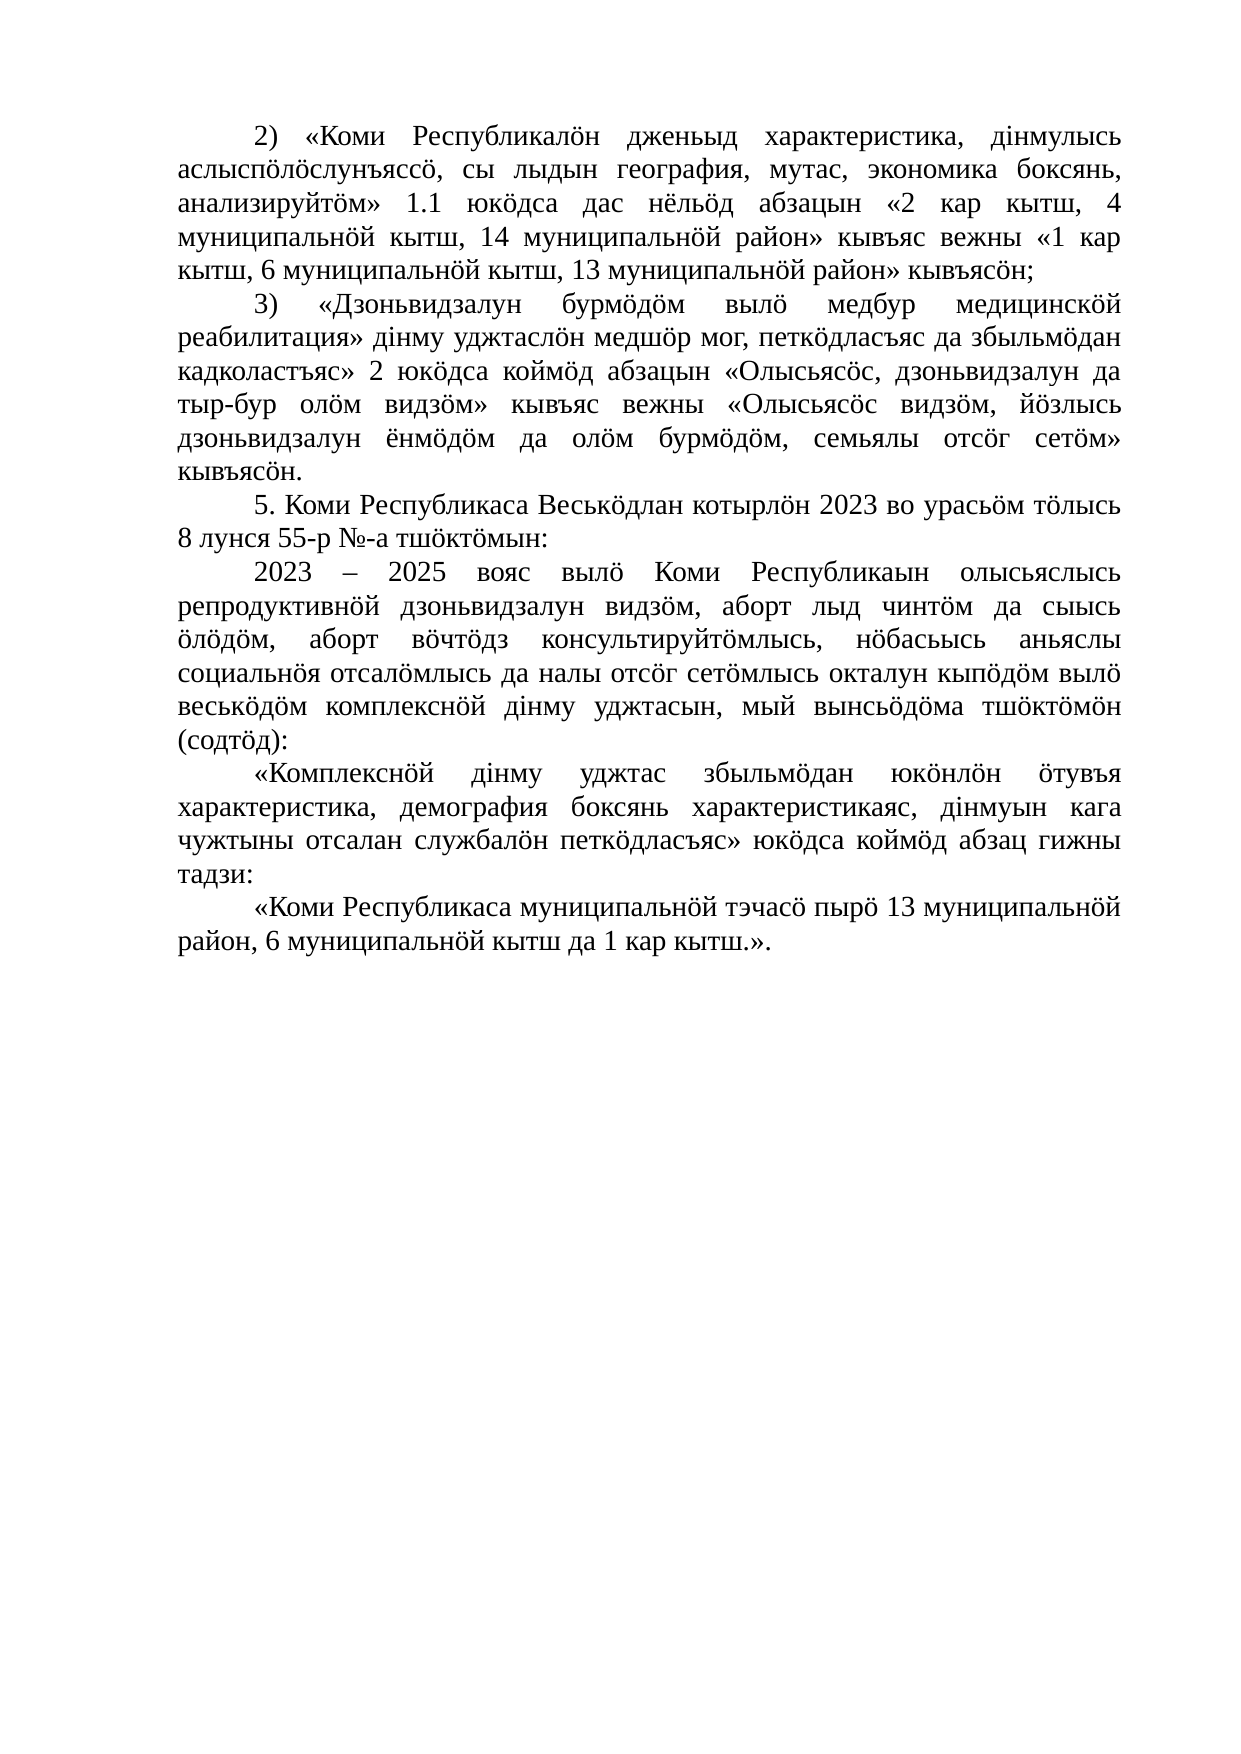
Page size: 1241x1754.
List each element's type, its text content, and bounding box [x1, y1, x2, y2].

subtitle 3) «Дзоньвидзалун бурмӧдӧм вылӧ медбур медицинскӧй реабилитация» дінму уджтаслӧн медшӧр мог, петкӧдласъяс да збыльмӧдан кадколастъяс» 2 юкӧдса коймӧд абзацын «Олысьясӧс, дзоньвидзалун да тыр-бур олӧм видзӧм» кывъяс вежны «Олысьясӧс видзӧм, йӧзлысь дзоньвидзалун ёнмӧдӧм да олӧм бурмӧдӧм, семьялы отсӧг сетӧм» кывъясӧн. [177, 286, 1122, 487]
text 2023 – 2025 вояс вылӧ Коми Республикаын олысьяслысь репродуктивнӧй дзоньвидзалун видзӧм, аборт лыд чинтӧм да сыысь ӧлӧдӧм, аборт вӧчтӧдз консультируйтӧмлысь, нӧбасьысь аньяслы социальнӧя отсалӧмлысь да налы отсӧг сетӧмлысь окталун кыпӧдӧм вылӧ веськӧдӧм комплекснӧй дінму уджтасын, мый вынсьӧдӧма тшӧктӧмӧн (содтӧд): [177, 554, 1122, 755]
text «Коми Республикаса муниципальнӧй тэчасӧ пырӧ 13 муниципальнӧй район, 6 муниципальнӧй кытш да 1 кар кытш.». [177, 889, 1122, 957]
text 5. Коми Республикаса Веськӧдлан котырлӧн 2023 во урасьӧм тӧлысь 8 лунся 55-р №-а тшӧктӧмын: [177, 487, 1122, 554]
subtitle 2) «Коми Республикалӧн дженьыд характеристика, дінмулысь аслыспӧлӧслунъяссӧ, сы лыдын география, мутас, экономика боксянь, анализируйтӧм» 1.1 юкӧдса дас нёльӧд абзацын «2 кар кытш, 4 муниципальнӧй кытш, 14 муниципальнӧй район» кывъяс вежны «1 кар кытш, 6 муниципальнӧй кытш, 13 муниципальнӧй район» кывъясӧн; [177, 118, 1122, 286]
text «Комплекснӧй дінму уджтас збыльмӧдан юкӧнлӧн ӧтувъя характеристика, демография боксянь характеристикаяс, дінмуын кага чужтыны отсалан службалӧн петкӧдласъяс» юкӧдса коймӧд абзац гижны тадзи: [177, 755, 1122, 889]
